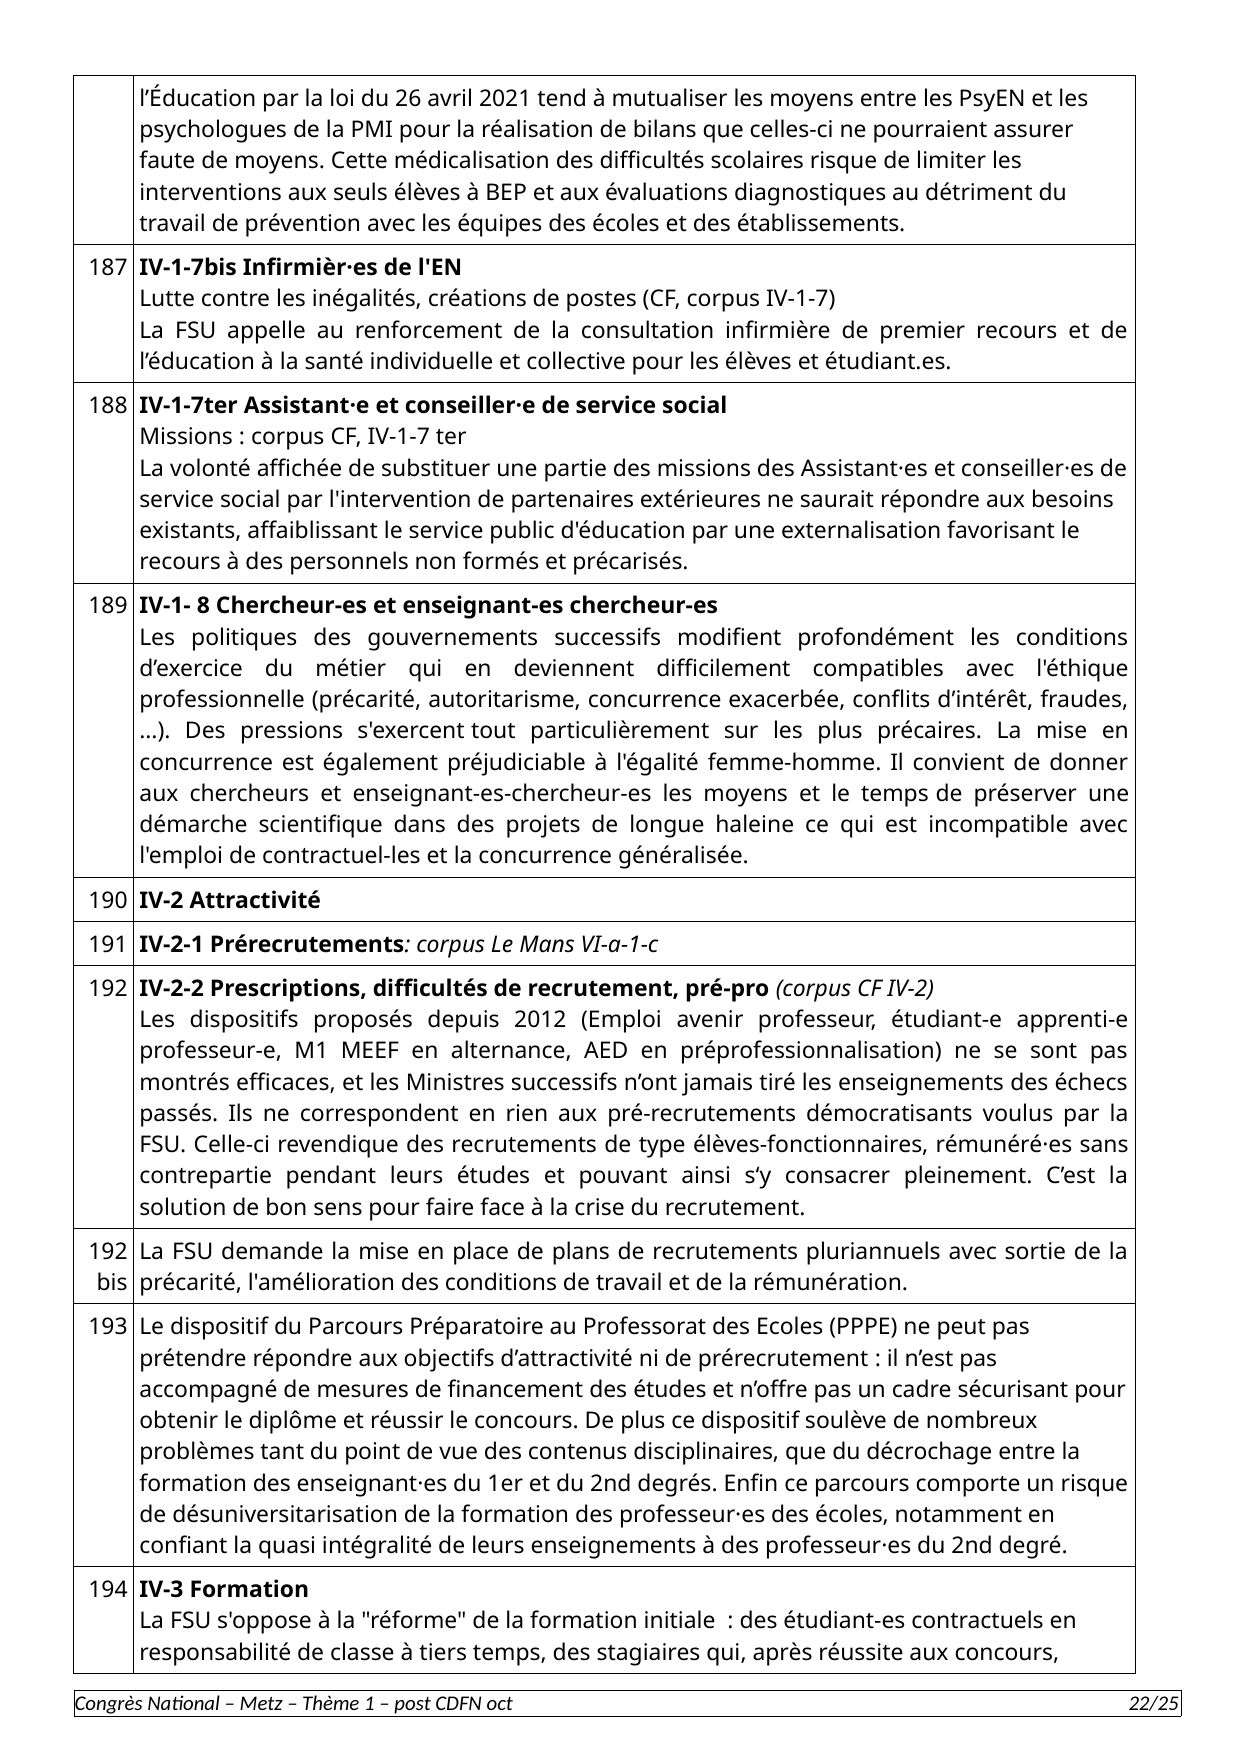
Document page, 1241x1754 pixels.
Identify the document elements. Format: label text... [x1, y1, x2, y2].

table_cell IV-2-1 Prérecrutements: corpus Le Mans VI-a-1-c [134, 922, 1135, 965]
table_cell IV-1-7ter Assistant·e et conseiller·e de service social Missions : corpus CF, IV-1-7 ter La volonté affichée de substituer une partie des missions des Assistant·es et conseiller·es de service social par l'intervention de partenaires extérieures ne saurait répondre aux besoins existants, affaiblissant le service public d'éducation par une externalisation favorisant le recours à des personnels non formés et précarisés. [134, 383, 1135, 582]
table_cell 187 [74, 245, 133, 382]
table_cell IV-3 Formation La FSU s'oppose à la "réforme" de la formation initiale : des étudiant-es contractuels en responsabilité de classe à tiers temps, des stagiaires qui, après réussite aux concours, [134, 1567, 1135, 1673]
table_cell 189 [74, 584, 133, 877]
table_cell 191 [74, 922, 133, 965]
table_cell l’Éducation par la loi du 26 avril 2021 tend à mutualiser les moyens entre les PsyEN et les psychologues de la PMI pour la réalisation de bilans que celles-ci ne pourraient assurer faute de moyens. Cette médicalisation des difficultés scolaires risque de limiter les interventions aux seuls élèves à BEP et aux évaluations diagnostiques au détriment du travail de prévention avec les équipes des écoles et des établissements. [134, 76, 1135, 244]
table_cell IV-2-2 Prescriptions, difficultés de recrutement, pré-pro (corpus CF IV-2) Les dispositifs proposés depuis 2012 (Emploi avenir professeur, étudiant-e apprenti-e professeur-e, M1 MEEF en alternance, AED en préprofessionnalisation) ne se sont pas montrés efficaces, et les Ministres successifs n’ont jamais tiré les enseignements des échecs passés. Ils ne correspondent en rien aux pré-recrutements démocratisants voulus par la FSU. Celle-ci revendique des recrutements de type élèves-fonctionnaires, rémunéré·es sans contrepartie pendant leurs études et pouvant ainsi s‘y consacrer pleinement. C’est la solution de bon sens pour faire face à la crise du recrutement. [134, 966, 1135, 1228]
table_cell IV-1-7bis Infirmièr·es de l'EN Lutte contre les inégalités, créations de postes (CF, corpus IV-1-7) La FSU appelle au renforcement de la consultation infirmière de premier recours et de l’éducation à la santé individuelle et collective pour les élèves et étudiant.es. [134, 245, 1135, 382]
table_cell [74, 76, 133, 244]
table_cell 192 [74, 966, 133, 1228]
table_cell Le dispositif du Parcours Préparatoire au Professorat des Ecoles (PPPE) ne peut pas prétendre répondre aux objectifs d’attractivité ni de prérecrutement : il n’est pas accompagné de mesures de financement des études et n’offre pas un cadre sécurisant pour obtenir le diplôme et réussir le concours. De plus ce dispositif soulève de nombreux problèmes tant du point de vue des contenus disciplinaires, que du décrochage entre la formation des enseignant·es du 1er et du 2nd degrés. Enfin ce parcours comporte un risque de désuniversitarisation de la formation des professeur·es des écoles, notamment en confiant la quasi intégralité de leurs enseignements à des professeur·es du 2nd degré. [134, 1304, 1135, 1566]
table_cell IV-2 Attractivité [134, 878, 1135, 921]
table_cell 193 [74, 1304, 133, 1566]
table_cell 192 bis [74, 1229, 133, 1303]
table_cell 190 [74, 878, 133, 921]
table_cell IV-1- 8 Chercheur-es et enseignant-es chercheur-es Les politiques des gouvernements successifs modifient profondément les conditions d’exercice du métier qui en deviennent difficilement compatibles avec l'éthique professionnelle (précarité, autoritarisme, concurrence exacerbée, conflits d’intérêt, fraudes, …). Des pressions s'exercent tout particulièrement sur les plus précaires. La mise en concurrence est également préjudiciable à l'égalité femme-homme. Il convient de donner aux chercheurs et enseignant-es-chercheur-es les moyens et le temps de préserver une démarche scientifique dans des projets de longue haleine ce qui est incompatible avec l'emploi de contractuel-les et la concurrence généralisée. [134, 584, 1135, 877]
table_cell La FSU demande la mise en place de plans de recrutements pluriannuels avec sortie de la précarité, l'amélioration des conditions de travail et de la rémunération. [134, 1229, 1135, 1303]
table_cell 188 [74, 383, 133, 582]
table_cell 194 [74, 1567, 133, 1673]
